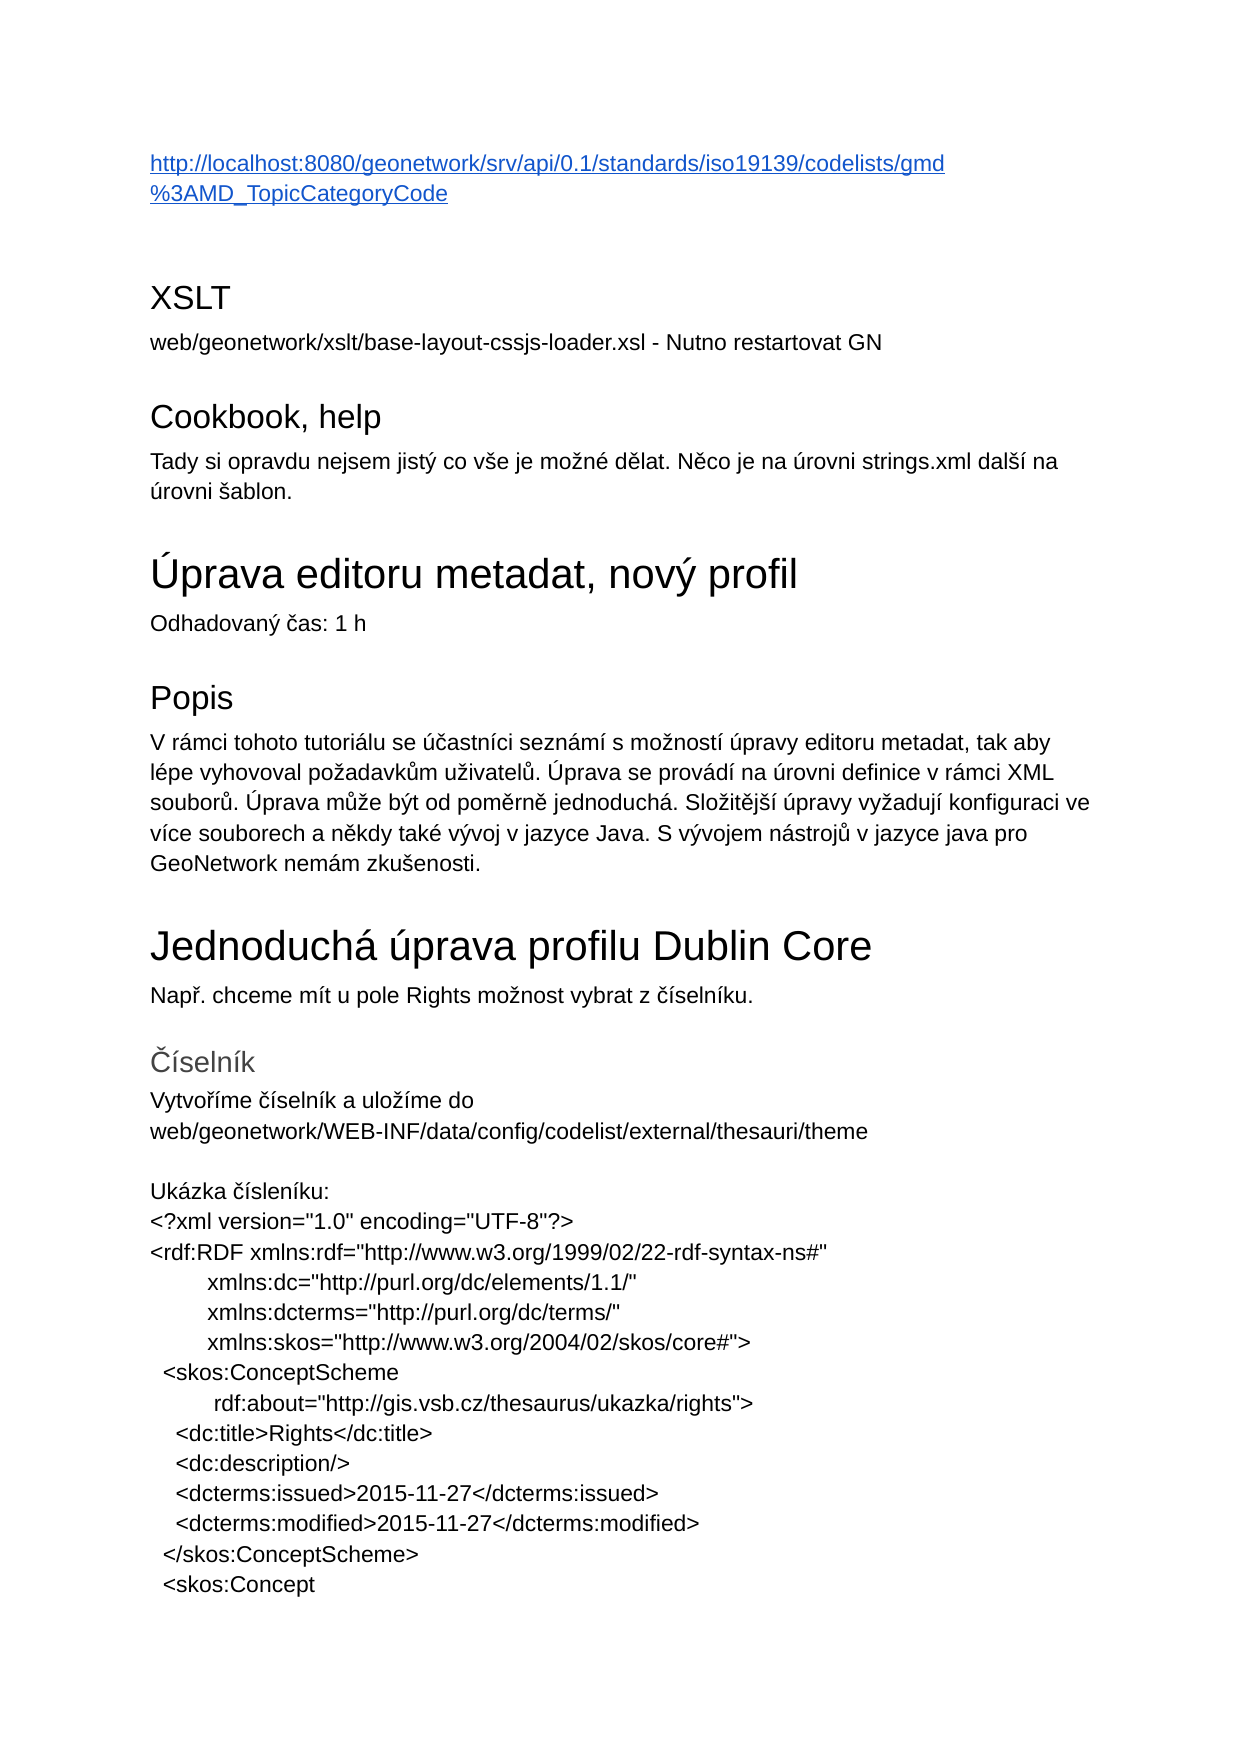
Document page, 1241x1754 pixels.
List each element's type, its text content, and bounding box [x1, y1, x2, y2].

subtitle Popis [150, 678, 1090, 716]
subtitle Číselník [150, 1046, 1090, 1079]
text Odhadovaný čas: 1 h [150, 610, 1090, 637]
text http://localhost:8080/geonetwork/srv/api/0.1/standards/iso19139/codelists/gmd%3AMD_TopicCategoryCode [150, 150, 1090, 207]
text Tady si opravdu nejsem jistý co vše je možné dělat. Něco je na úrovni strings.xml další na úrovni šablon. [150, 448, 1090, 504]
subtitle Úprava editoru metadat, nový profil [150, 550, 1090, 598]
text Ukázka čísleníku: [150, 1178, 1090, 1204]
text <?xml version="1.0" encoding="UTF-8"?> <rdf:RDF xmlns:rdf="http://www.w3.org/1999/02/22-rdf-syntax-ns#" xmlns:dc="http://purl.org/dc/elements/1.1/" xmlns:dcterms="http://purl.org/dc/terms/" xmlns:skos="http://www.w3.org/2004/02/skos/core#"> <skos:ConceptScheme rdf:about="http://gis.vsb.cz/thesaurus/ukazka/rights"> <dc:title>Rights</dc:title> <dc:description/> <dcterms:issued>2015-11-27</dcterms:issued> <dcterms:modified>2015-11-27</dcterms:modified> </skos:ConceptScheme> <skos:Concept [150, 1208, 1090, 1597]
text Vytvoříme číselník a uložíme do web/geonetwork/WEB-INF/data/config/codelist/external/thesauri/theme [150, 1087, 1090, 1144]
text web/geonetwork/xslt/base-layout-cssjs-loader.xsl - Nutno restartovat GN [150, 329, 1090, 355]
subtitle Cookbook, help [150, 397, 1090, 435]
text V rámci tohoto tutoriálu se účastníci seznámí s možností úpravy editoru metadat, tak aby lépe vyhovoval požadavkům uživatelů. Úprava se provádí na úrovni definice v rámci XML souborů. Úprava může být od poměrně jednoduchá. Složitější úpravy vyžadují konfiguraci ve více souborech a někdy také vývoj v jazyce Java. S vývojem nástrojů v jazyce java pro GeoNetwork nemám zkušenosti. [150, 729, 1090, 876]
subtitle Jednoduchá úprava profilu Dublin Core [150, 922, 1090, 969]
text Např. chceme mít u pole Rights možnost vybrat z číselníku. [150, 982, 1090, 1008]
subtitle XSLT [150, 278, 1090, 317]
